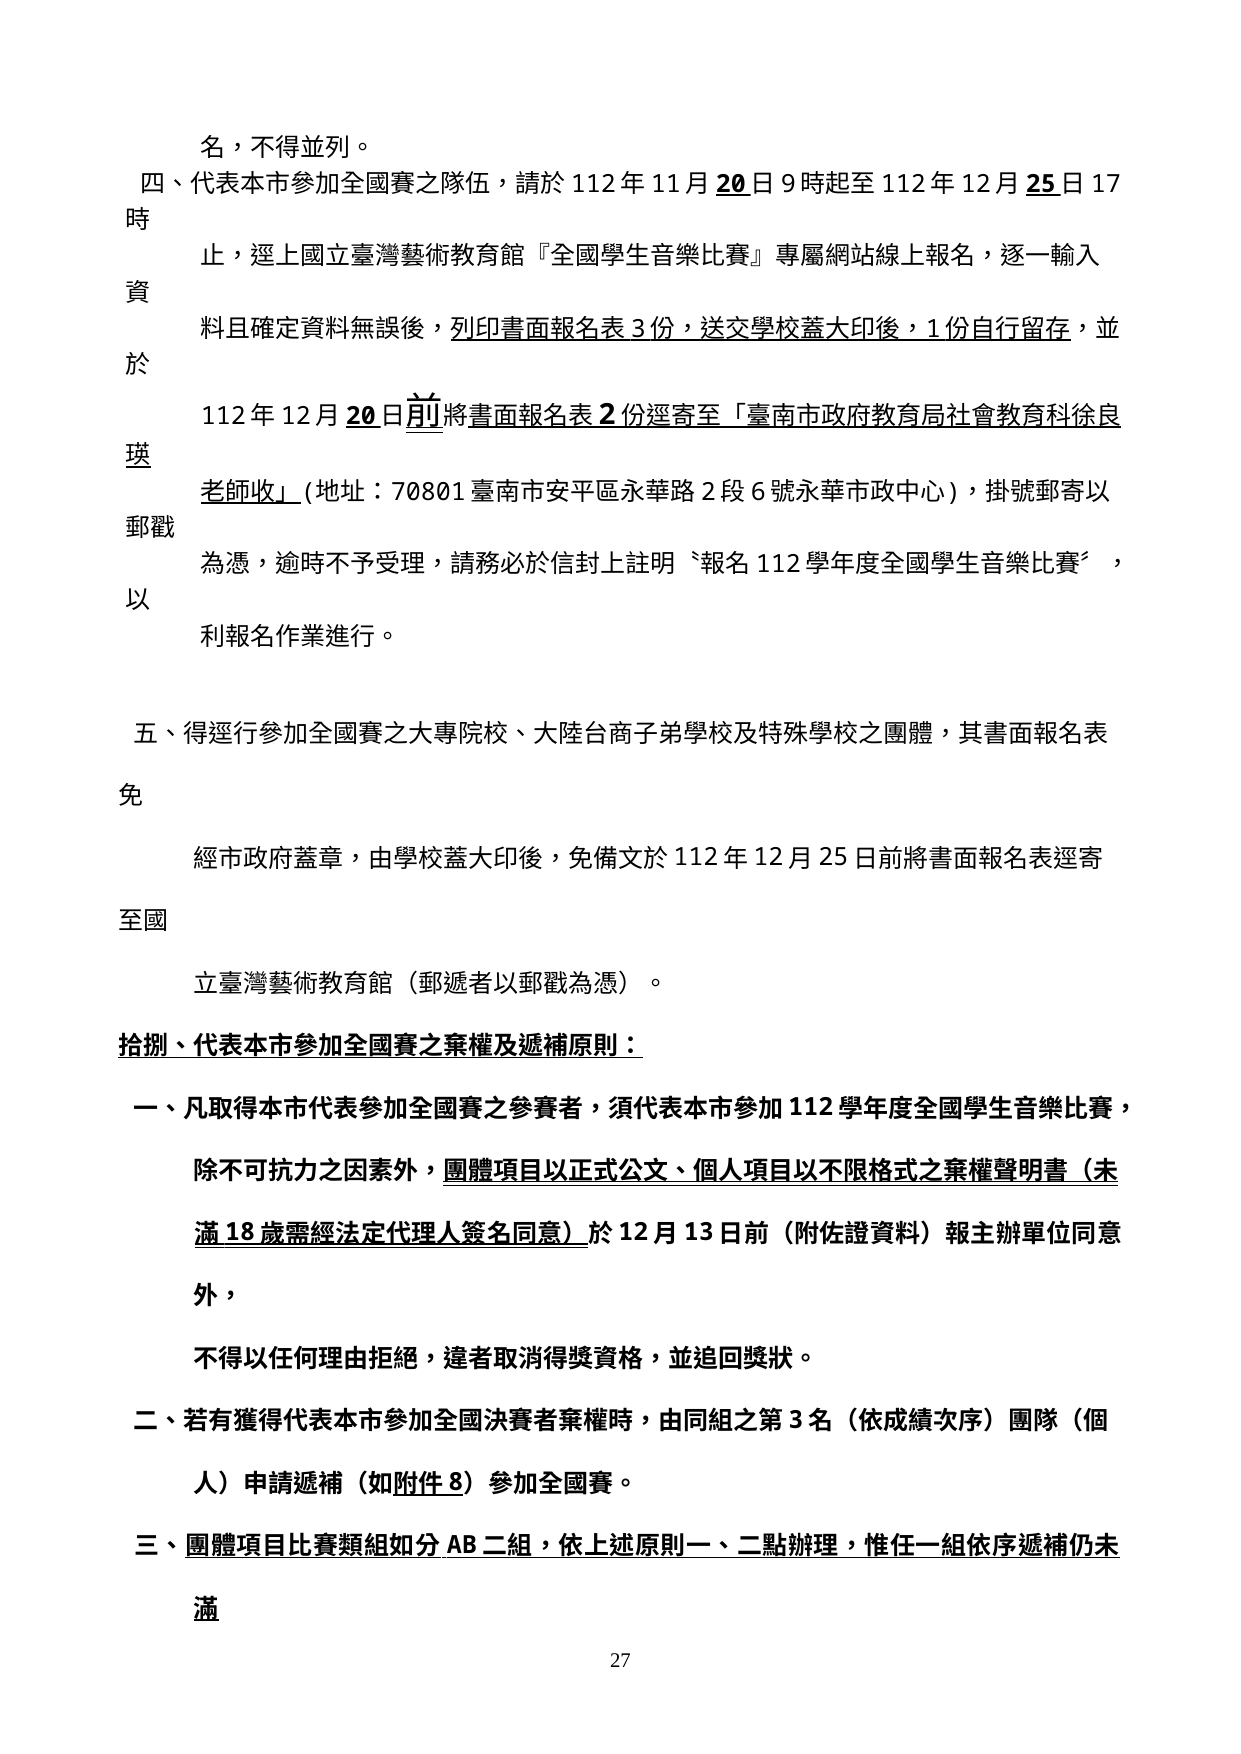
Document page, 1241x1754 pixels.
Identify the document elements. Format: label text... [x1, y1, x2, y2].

text 滿18歲需經法定代理人簽名同意）於12月13日前（附佐證資料）報主辦單位同意外， [118, 1189, 1122, 1314]
text 立臺灣藝術教育館（郵遞者以郵戳為憑）。 [118, 939, 1122, 1002]
text 除不可抗力之因素外，團體項目以正式公文、個人項目以不限格式之棄權聲明書（未 [118, 1127, 1122, 1189]
text 四、代表本市參加全國賽之隊伍，請於112年11月20日9時起至112年12月25日17時 [126, 163, 1122, 236]
text 老師收」(地址：70801臺南市安平區永華路2段6號永華市政中心)，掛號郵寄以郵戳 [126, 471, 1122, 544]
text 經市政府蓋章，由學校蓋大印後，免備文於112年12月25日前將書面報名表逕寄至國 [118, 814, 1122, 939]
text 二、若有獲得代表本市參加全國決賽者棄權時，由同組之第3名（依成績次序）團隊（個 [118, 1377, 1122, 1439]
text 三、團體項目比賽類組如分AB二組，依上述原則一、二點辦理，惟任一組依序遞補仍未滿 [118, 1502, 1122, 1627]
text 拾捌、代表本市參加全國賽之棄權及遞補原則： [118, 1002, 1122, 1064]
text 不得以任何理由拒絕，違者取消得獎資格，並追回獎狀。 [118, 1314, 1122, 1377]
text 名，不得並列。 [126, 127, 1122, 163]
text 五、得逕行參加全國賽之大專院校、大陸台商子弟學校及特殊學校之團體，其書面報名表免 [118, 689, 1122, 814]
text 一、凡取得本市代表參加全國賽之參賽者，須代表本市參加112學年度全國學生音樂比賽， [118, 1064, 1122, 1127]
text 利報名作業進行。 [126, 616, 1122, 652]
text 為憑，逾時不予受理，請務必於信封上註明〝報名112學年度全國學生音樂比賽〞，以 [126, 544, 1122, 616]
text 人）申請遞補（如附件8）參加全國賽。 [118, 1439, 1122, 1502]
text 112年12月20日前將書面報名表2份逕寄至「臺南市政府教育局社會教育科徐良瑛 [126, 381, 1122, 471]
text 止，逕上國立臺灣藝術教育館『全國學生音樂比賽』專屬網站線上報名，逐一輸入資 [126, 236, 1122, 308]
text 料且確定資料無誤後，列印書面報名表3份，送交學校蓋大印後，1份自行留存，並於 [126, 308, 1122, 381]
